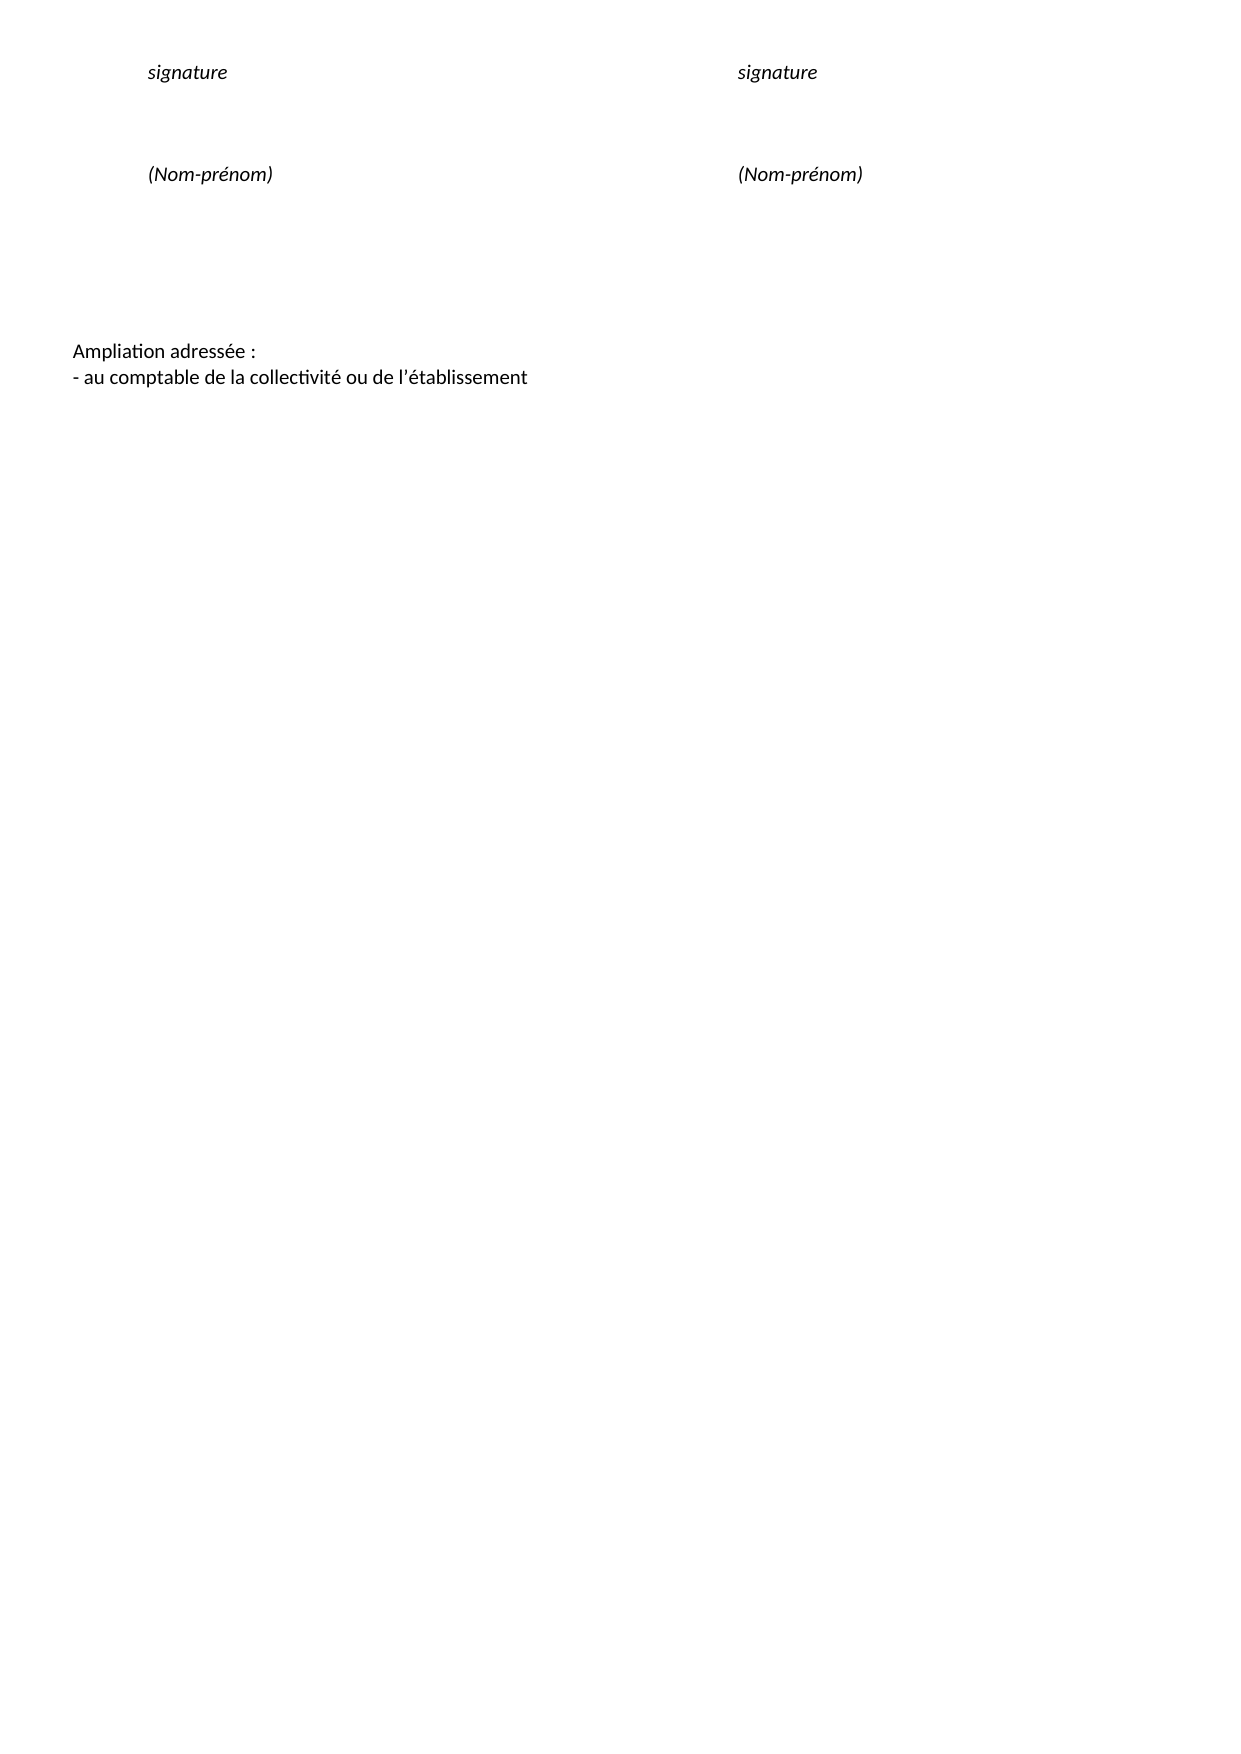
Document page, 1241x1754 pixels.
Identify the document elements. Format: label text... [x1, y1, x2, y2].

list Ampliation adressée : [73, 339, 1092, 364]
text signature signature [148, 59, 1092, 84]
list - au comptable de la collectivité ou de l’établissement [73, 364, 1092, 389]
text (Nom-prénom) (Nom-prénom) [148, 161, 1092, 186]
